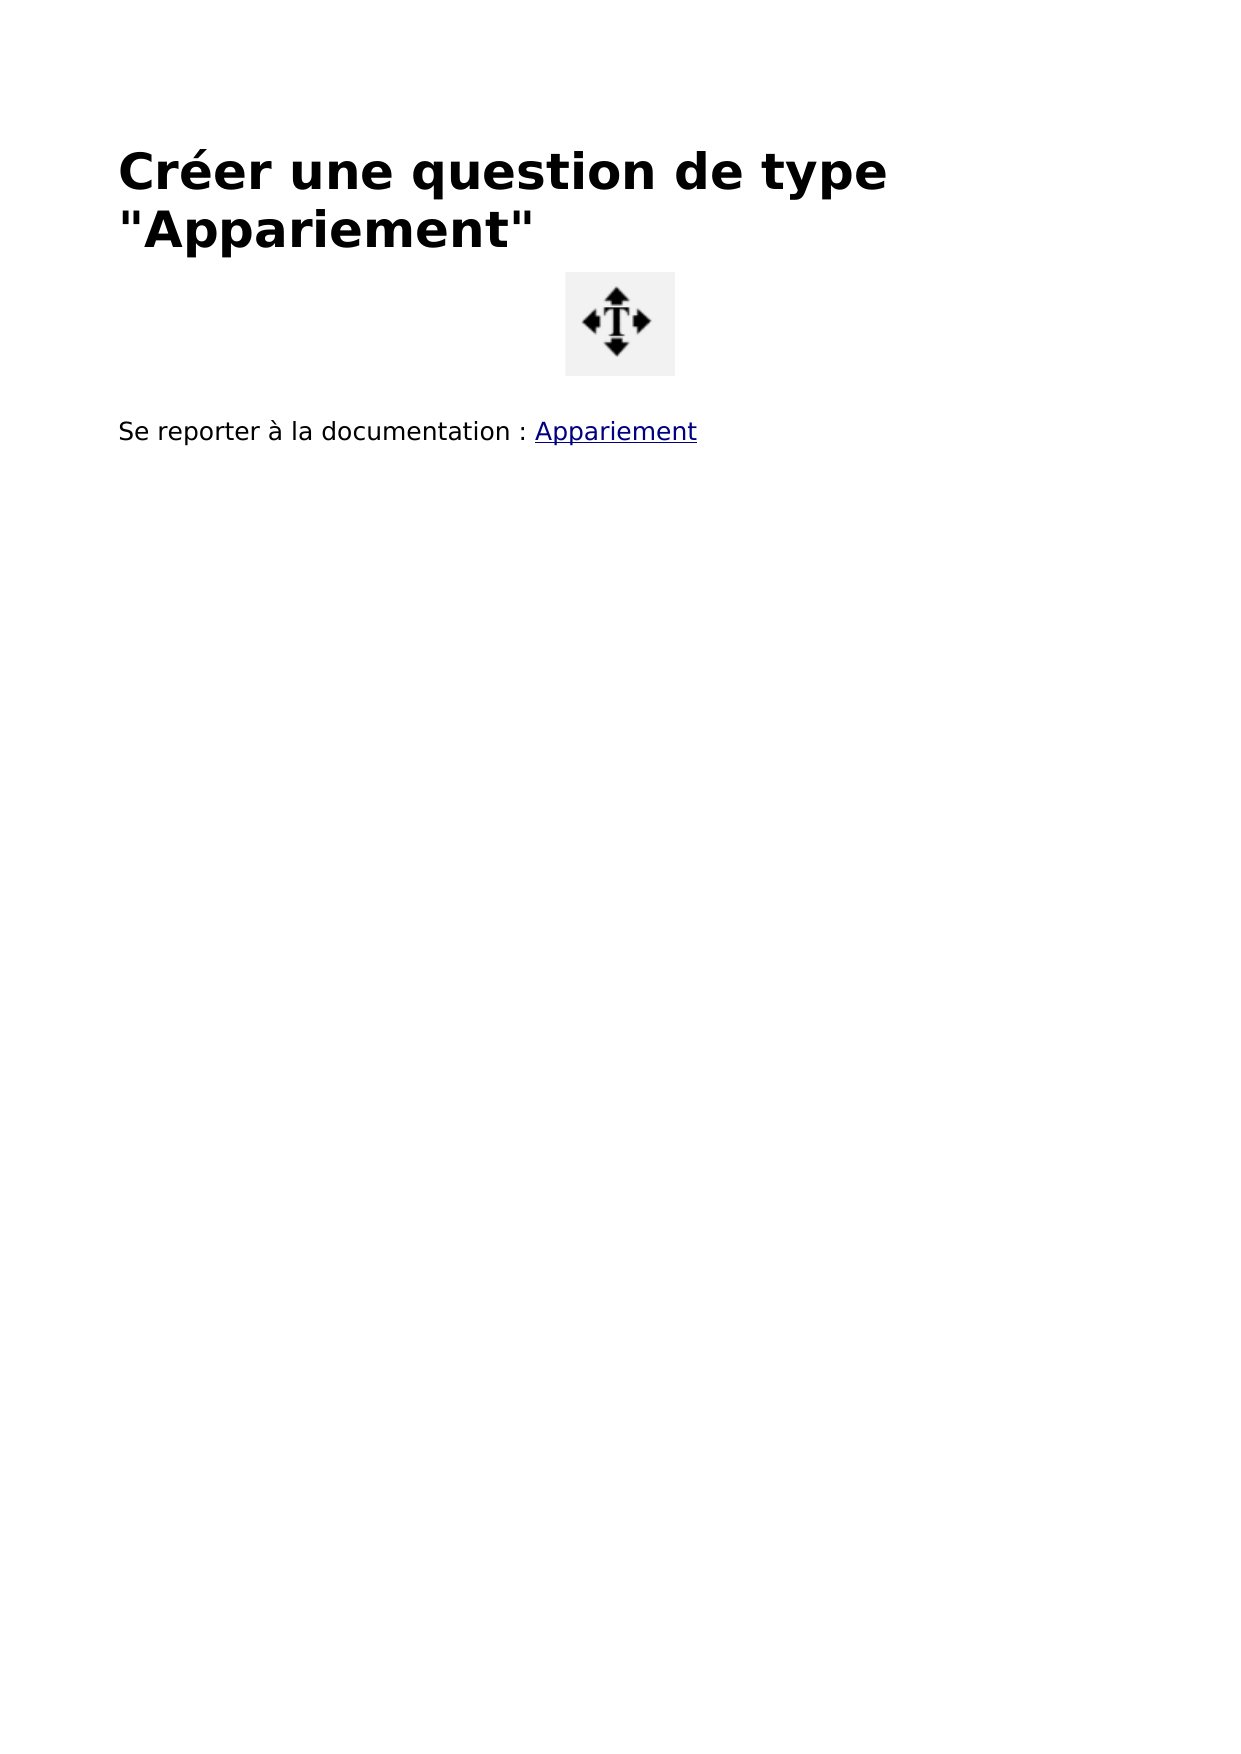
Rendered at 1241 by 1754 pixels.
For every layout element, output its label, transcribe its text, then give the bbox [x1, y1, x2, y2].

text Se reporter à la documentation : Appariement [118, 417, 1122, 446]
picture [565, 272, 675, 376]
subtitle Créer une question de type "Appariement" [118, 143, 1122, 259]
